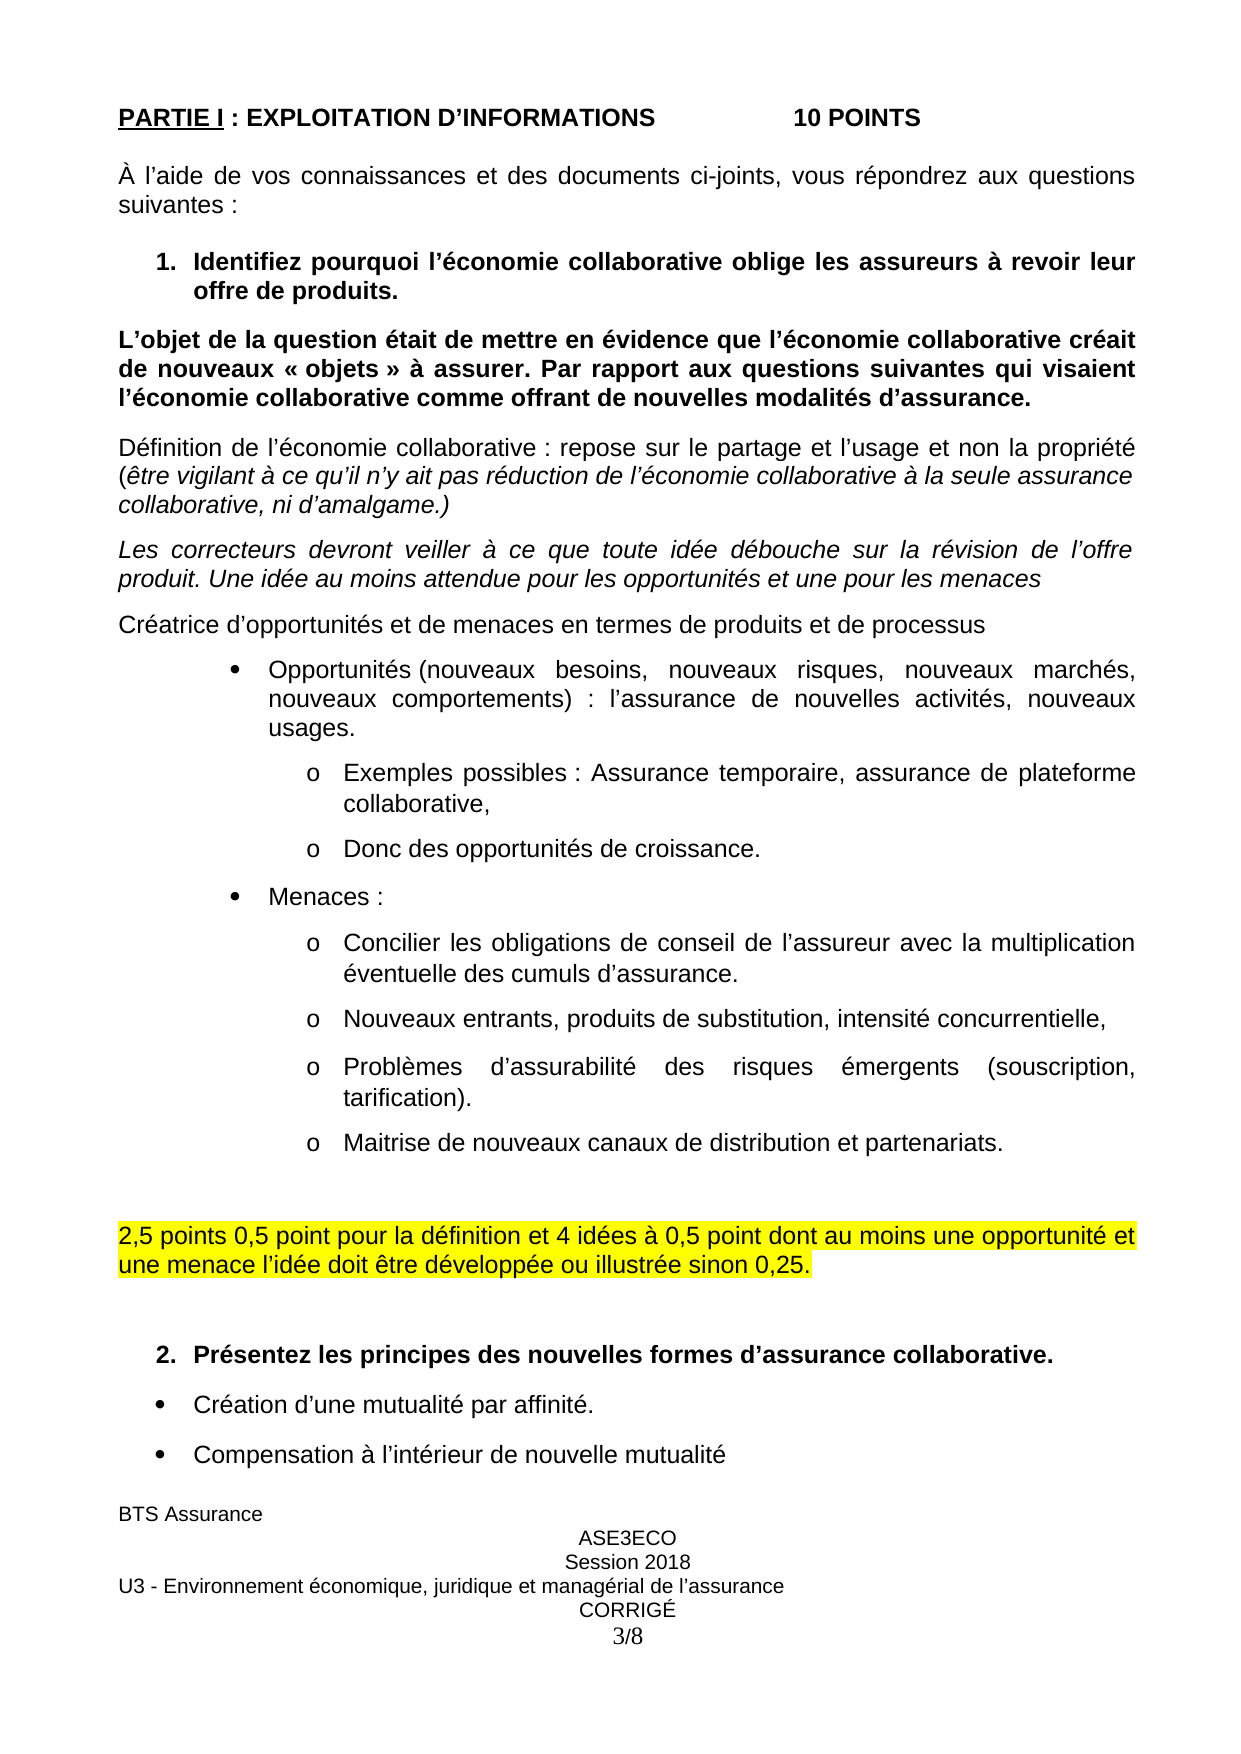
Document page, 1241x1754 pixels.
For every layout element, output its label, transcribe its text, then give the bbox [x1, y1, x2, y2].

list Nouveaux entrants, produits de substitution, intensité concurrentielle, [306, 1004, 1137, 1035]
list Maitrise de nouveaux canaux de distribution et partenariats. [306, 1128, 1137, 1159]
list Présentez les principes des nouvelles formes d’assurance collaborative. [156, 1341, 1137, 1369]
list Menaces : [231, 882, 1137, 911]
text Créatrice d’opportunités et de menaces en termes de produits et de processus [118, 610, 1137, 638]
text À l’aide de vos connaissances et des documents ci-joints, vous répondrez aux questions suivantes : [118, 161, 1137, 218]
list Opportunités (nouveaux besoins, nouveaux risques, nouveaux marchés, nouveaux comportements) : l’assurance de nouvelles activités, nouveaux usages. [231, 655, 1137, 741]
list Création d’une mutualité par affinité. [156, 1390, 1137, 1419]
text Les correcteurs devront veiller à ce que toute idée débouche sur la révision de l’offre produit. Une idée au moins attendue pour les opportunités et une pour les menaces [118, 536, 1137, 593]
list Problèmes d’assurabilité des risques émergents (souscription, tarification). [306, 1052, 1137, 1111]
text PARTIE I : EXPLOITATION D’INFORMATIONS 10 POINTS [118, 103, 1137, 132]
text Définition de l’économie collaborative : repose sur le partage et l’usage et non la propriété (être vigilant à ce qu’il n’y ait pas réduction de l’économie collaborative à la seule assurance collaborative, ni d’amalgame.) [118, 433, 1137, 519]
text 2,5 points 0,5 point pour la définition et 4 idées à 0,5 point dont au moins une opportunité et une menace l’idée doit être développée ou illustrée sinon 0,25. [118, 1221, 1137, 1278]
list Concilier les obligations de conseil de l’assureur avec la multiplication éventuelle des cumuls d’assurance. [306, 928, 1137, 987]
list Donc des opportunités de croissance. [306, 834, 1137, 865]
list Exemples possibles : Assurance temporaire, assurance de plateforme collaborative, [306, 758, 1137, 818]
list Compensation à l’intérieur de nouvelle mutualité [156, 1440, 1137, 1469]
text L’objet de la question était de mettre en évidence que l’économie collaborative créait de nouveaux « objets » à assurer. Par rapport aux questions suivantes qui visaient l’économie collaborative comme offrant de nouvelles modalités d’assurance. [118, 326, 1137, 412]
list Identifiez pourquoi l’économie collaborative oblige les assureurs à revoir leur offre de produits. [156, 247, 1137, 305]
